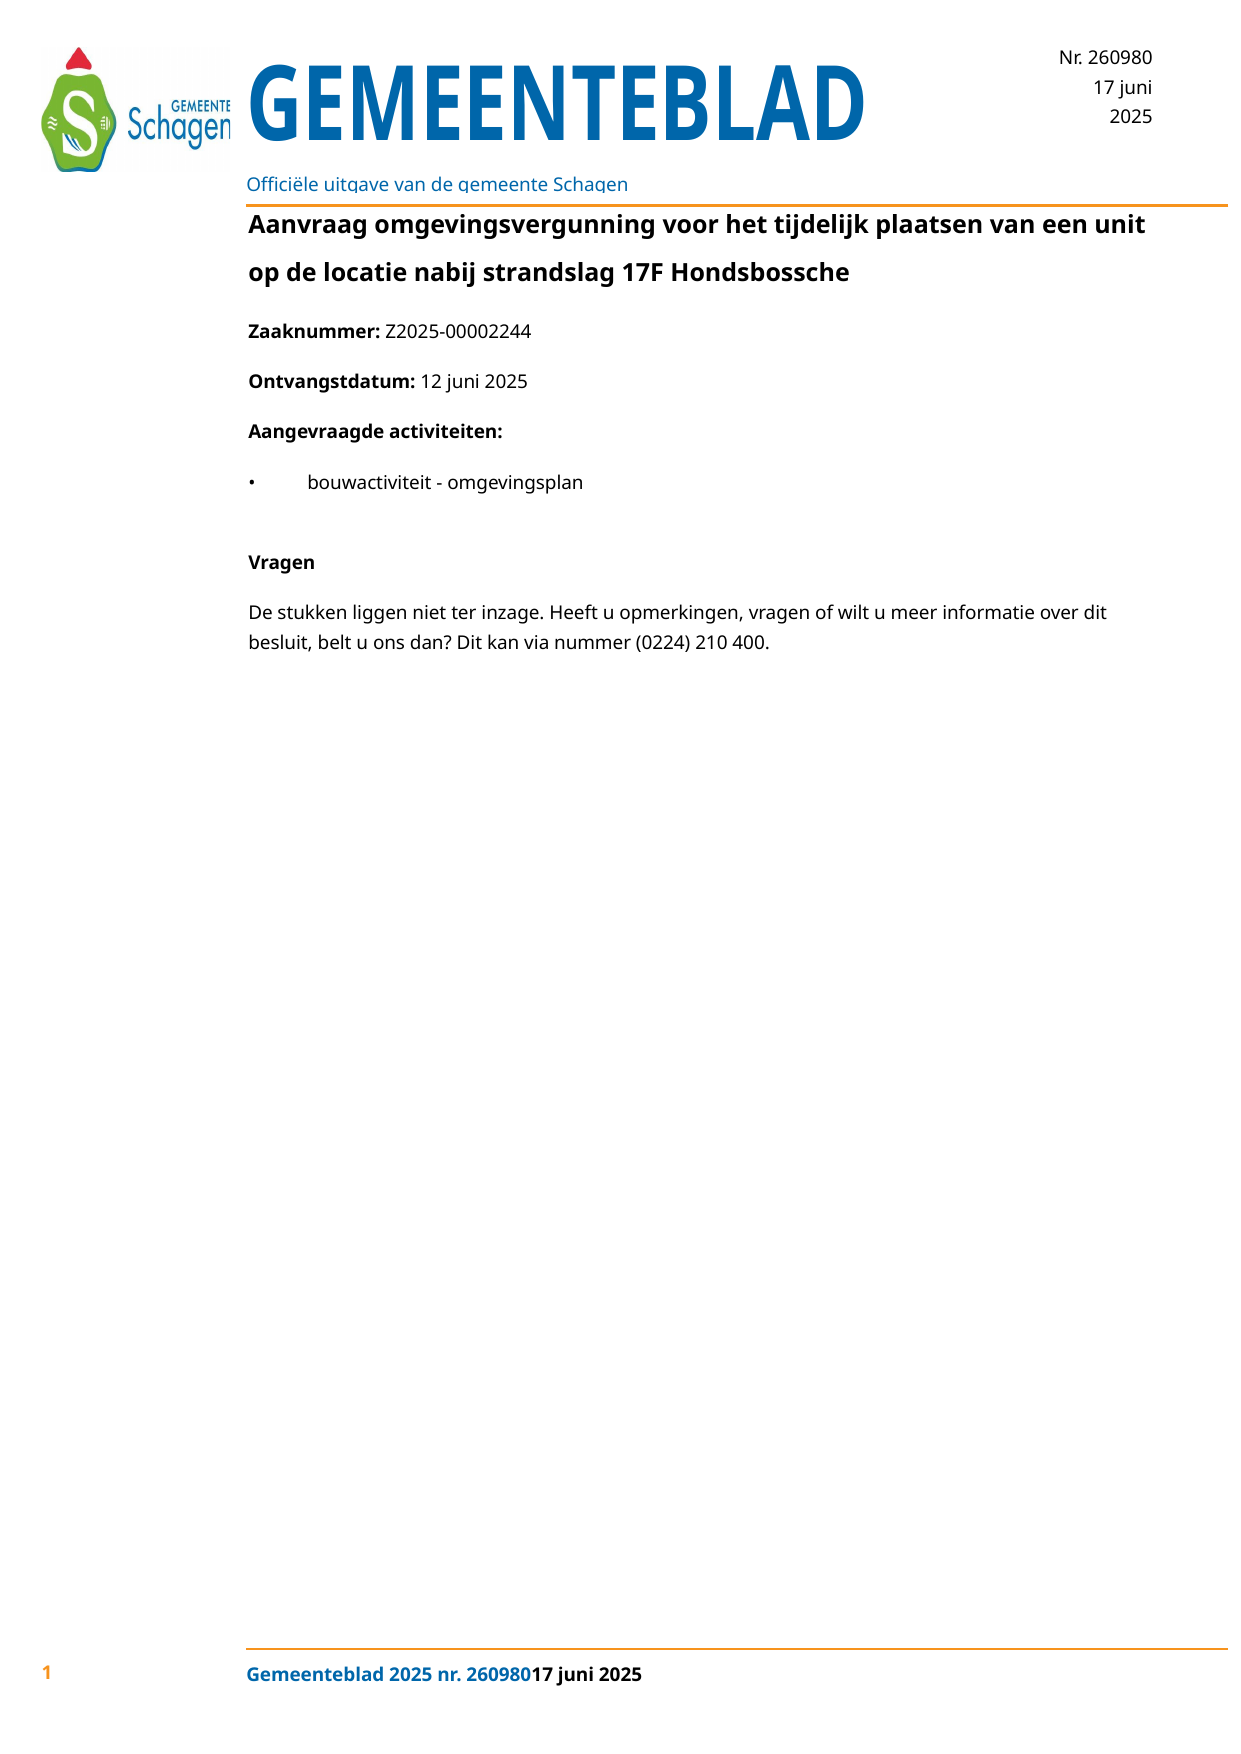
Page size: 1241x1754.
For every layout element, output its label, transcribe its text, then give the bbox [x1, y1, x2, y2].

text Aangevraagde activiteiten: [248, 419, 1152, 444]
text Aanvraag omgevingsvergunning voor het tijdelijk plaatsen van een unit op de locatie nabij strandslag 17F Hondsbossche [248, 207, 1152, 288]
text Zaaknummer: Z2025-00002244 [248, 318, 1152, 344]
picture [41, 47, 231, 172]
text De stukken liggen niet ter inzage. Heeft u opmerkingen, vragen of wilt u meer informatie over dit besluit, belt u ons dan? Dit kan via nummer (0224) 210 400. [248, 599, 1152, 655]
text Vragen [248, 549, 1152, 575]
text Ontvangstdatum: 12 juni 2025 [248, 368, 1152, 394]
list bouwactiviteit - omgevingsplan [248, 469, 1152, 495]
